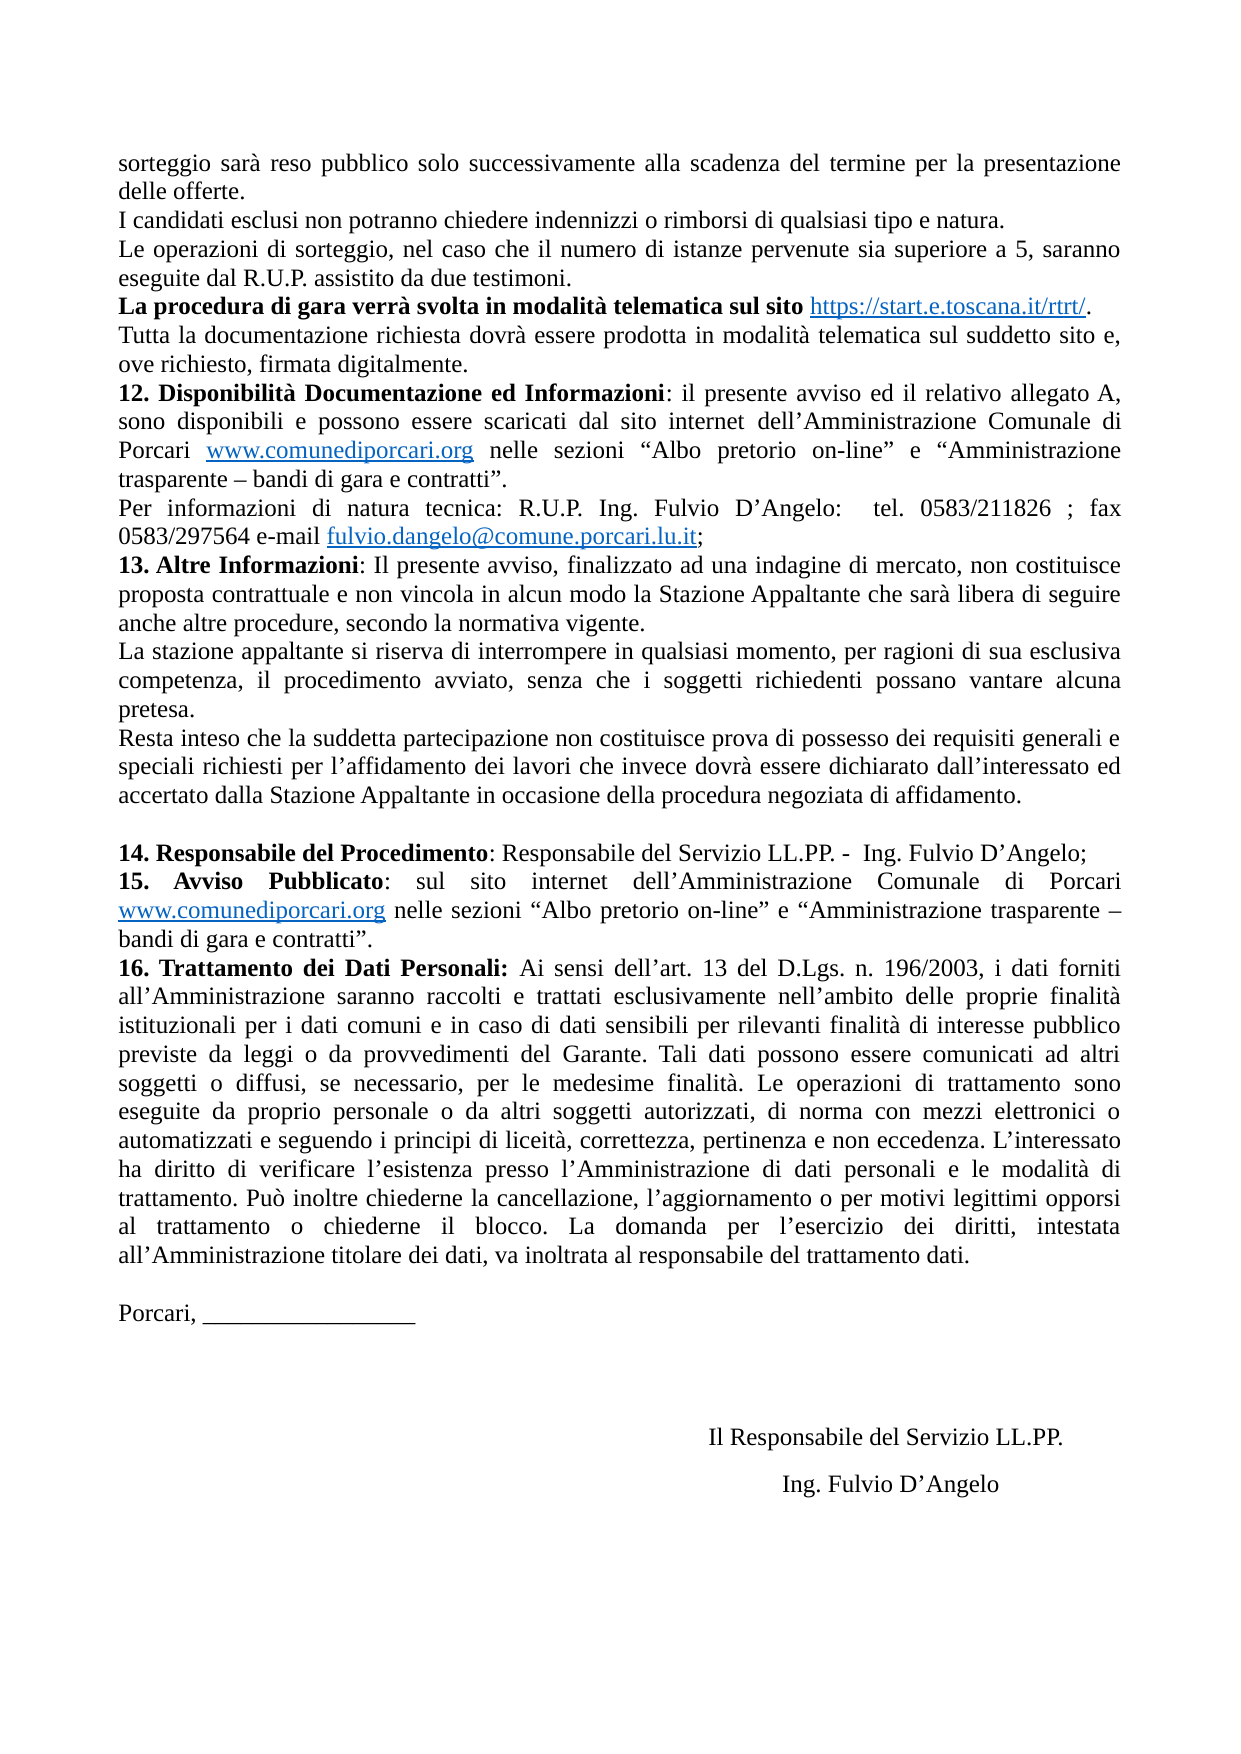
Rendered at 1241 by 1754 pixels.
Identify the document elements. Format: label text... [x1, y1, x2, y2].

text Il Responsabile del Servizio LL.PP. [634, 1422, 1122, 1451]
text La procedura di gara verrà svolta in modalità telematica sul sito https://start.e.toscana.it/rtrt/. [118, 291, 1122, 320]
text Tutta la documentazione richiesta dovrà essere prodotta in modalità telematica sul suddetto sito e, ove richiesto, firmata digitalmente. [118, 320, 1122, 378]
text sorteggio sarà reso pubblico solo successivamente alla scadenza del termine per la presentazione delle offerte. [118, 148, 1122, 205]
text 16. Trattamento dei Dati Personali: Ai sensi dell’art. 13 del D.Lgs. n. 196/2003, i dati forniti all’Amministrazione saranno raccolti e trattati esclusivamente nell’ambito delle proprie finalità istituzionali per i dati comuni e in caso di dati sensibili per rilevanti finalità di interesse pubblico previste da leggi o da provvedimenti del Garante. Tali dati possono essere comunicati ad altri soggetti o diffusi, se necessario, per le medesime finalità. Le operazioni di trattamento sono eseguite da proprio personale o da altri soggetti autorizzati, di norma con mezzi elettronici o automatizzati e seguendo i principi di liceità, correttezza, pertinenza e non eccedenza. L’interessato ha diritto di verificare l’esistenza presso l’Amministrazione di dati personali e le modalità di trattamento. Può inoltre chiederne la cancellazione, l’aggiornamento o per motivi legittimi opporsi al trattamento o chiederne il blocco. La domanda per l’esercizio dei diritti, intestata all’Amministrazione titolare dei dati, va inoltrata al responsabile del trattamento dati. [118, 953, 1122, 1269]
text I candidati esclusi non potranno chiedere indennizzi o rimborsi di qualsiasi tipo e natura. [118, 205, 1122, 234]
text 13. Altre Informazioni: Il presente avviso, finalizzato ad una indagine di mercato, non costituisce proposta contrattuale e non vincola in alcun modo la Stazione Appaltante che sarà libera di seguire anche altre procedure, secondo la normativa vigente. [118, 550, 1122, 636]
text Resta inteso che la suddetta partecipazione non costituisce prova di possesso dei requisiti generali e speciali richiesti per l’affidamento dei lavori che invece dovrà essere dichiarato dall’interessato ed accertato dalla Stazione Appaltante in occasione della procedura negoziata di affidamento. [118, 723, 1122, 809]
text La stazione appaltante si riserva di interrompere in qualsiasi momento, per ragioni di sua esclusiva competenza, il procedimento avviato, senza che i soggetti richiedenti possano vantare alcuna pretesa. [118, 636, 1122, 723]
text 15. Avviso Pubblicato: sul sito internet dell’Amministrazione Comunale di Porcari www.comunediporcari.org nelle sezioni “Albo pretorio on-line” e “Amministrazione trasparente – bandi di gara e contratti”. [118, 866, 1122, 953]
text Le operazioni di sorteggio, nel caso che il numero di istanze pervenute sia superiore a 5, saranno eseguite dal R.U.P. assistito da due testimoni. [118, 234, 1122, 291]
text 12. Disponibilità Documentazione ed Informazioni: il presente avviso ed il relativo allegato A, sono disponibili e possono essere scaricati dal sito internet dell’Amministrazione Comunale di Porcari www.comunediporcari.org nelle sezioni “Albo pretorio on-line” e “Amministrazione trasparente – bandi di gara e contratti”. [118, 378, 1122, 493]
text Per informazioni di natura tecnica: R.U.P. Ing. Fulvio D’Angelo: tel. 0583/211826 ; fax 0583/297564 e-mail fulvio.dangelo@comune.porcari.lu.it; [118, 493, 1122, 550]
text 14. Responsabile del Procedimento: Responsabile del Servizio LL.PP. - Ing. Fulvio D’Angelo; [118, 838, 1122, 866]
text Porcari, _________________ [118, 1298, 1122, 1326]
text Ing. Fulvio D’Angelo [708, 1469, 1122, 1498]
